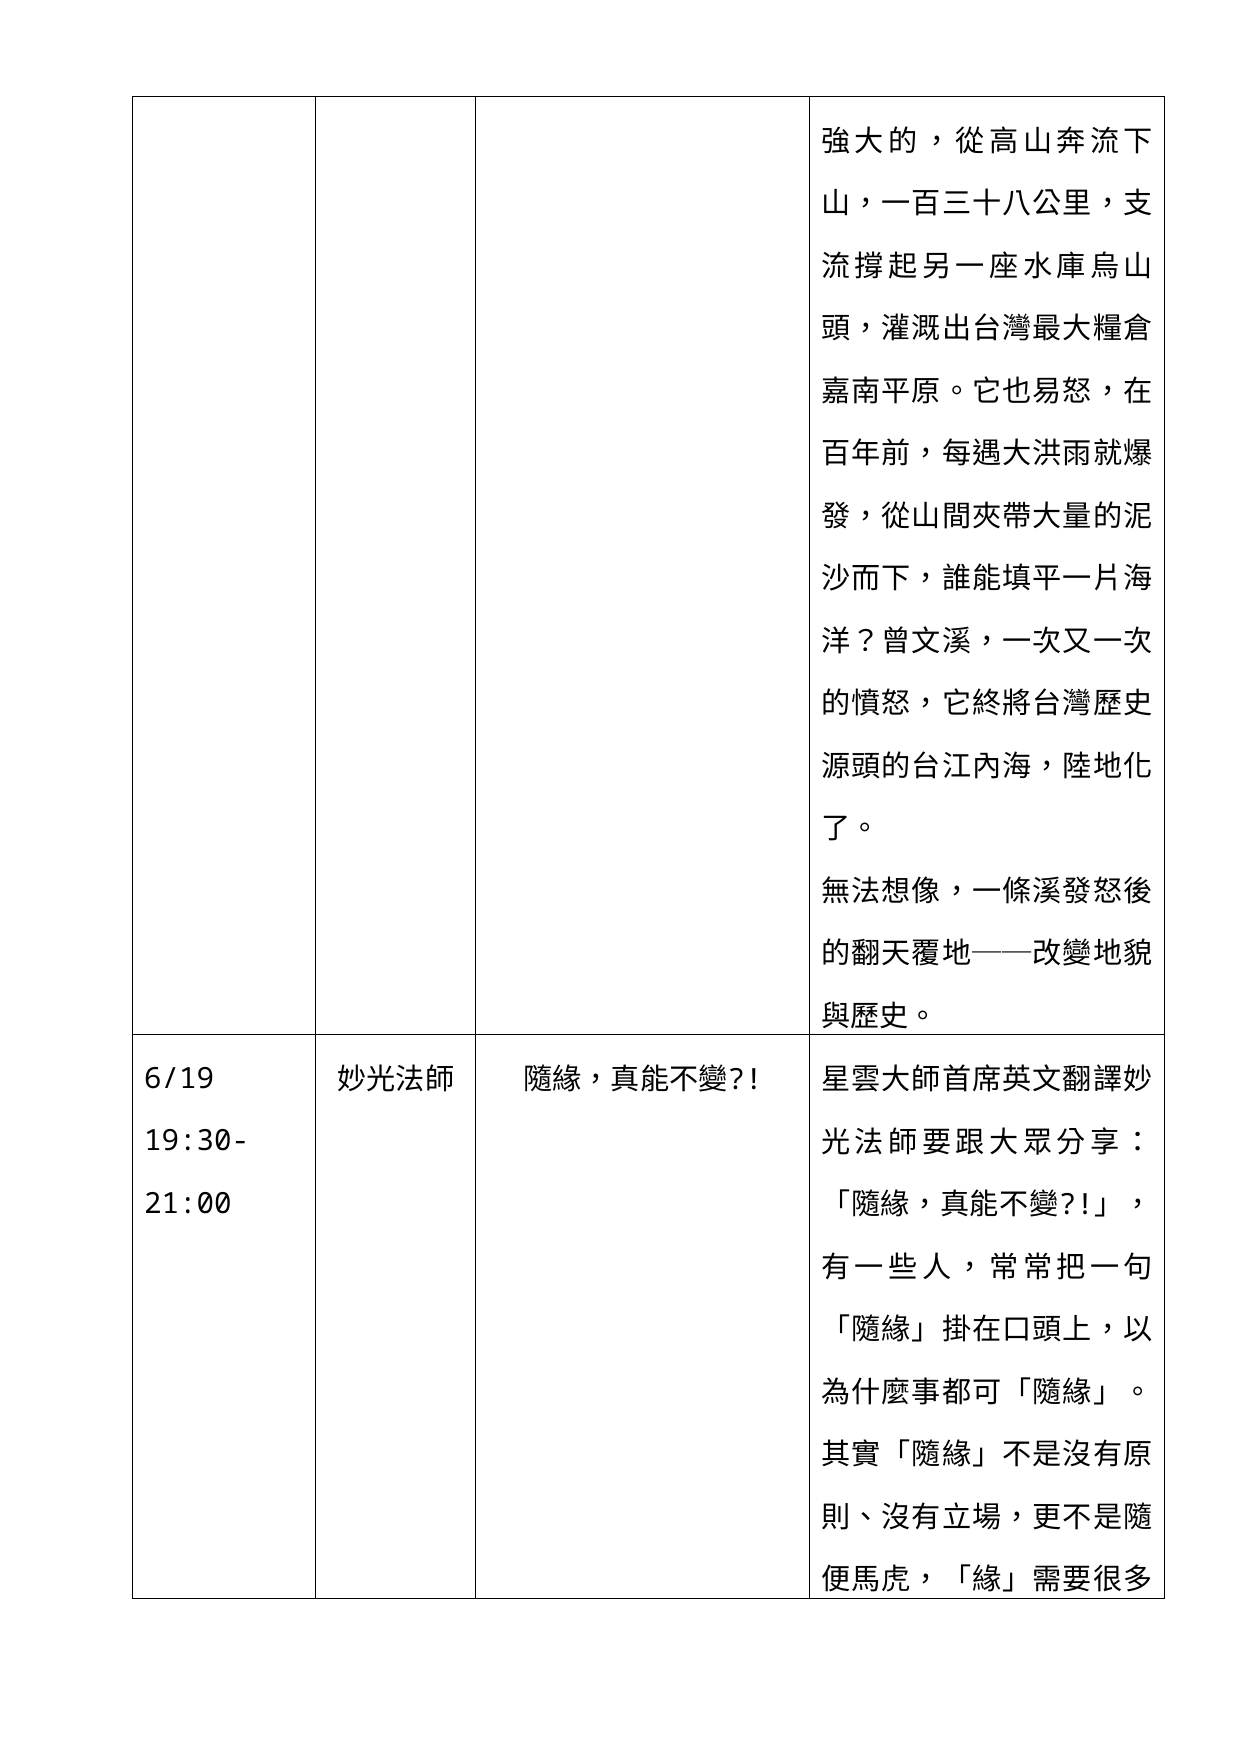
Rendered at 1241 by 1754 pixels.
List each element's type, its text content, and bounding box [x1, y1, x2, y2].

table_cell [133, 97, 315, 1034]
table_cell [316, 97, 475, 1034]
table_cell 星雲大師首席英文翻譯妙光法師要跟大眾分享：「隨緣，真能不變?!」，有一些人，常常把一句「隨緣」掛在口頭上，以為什麼事都可「隨緣」。其實「隨緣」不是沒有原則、沒有立場，更不是隨便馬虎，「緣」需要很多 [810, 1035, 1164, 1598]
table_cell 隨緣，真能不變?! [476, 1035, 809, 1598]
table_cell [476, 97, 809, 1034]
table_cell 強大的，從高山奔流下山，一百三十八公里，支流撐起另一座水庫烏山頭，灌溉出台灣最大糧倉嘉南平原。它也易怒，在百年前，每遇大洪雨就爆發，從山間夾帶大量的泥沙而下，誰能填平一片海洋？曾文溪，一次又一次的憤怒，它終將台灣歷史源頭的台江內海，陸地化了。 無法想像，一條溪發怒後的翻天覆地──改變地貌與歷史。 [810, 97, 1164, 1034]
table_cell 妙光法師 [316, 1035, 475, 1598]
table_cell 6/19 19:30-21:00 [133, 1035, 315, 1598]
